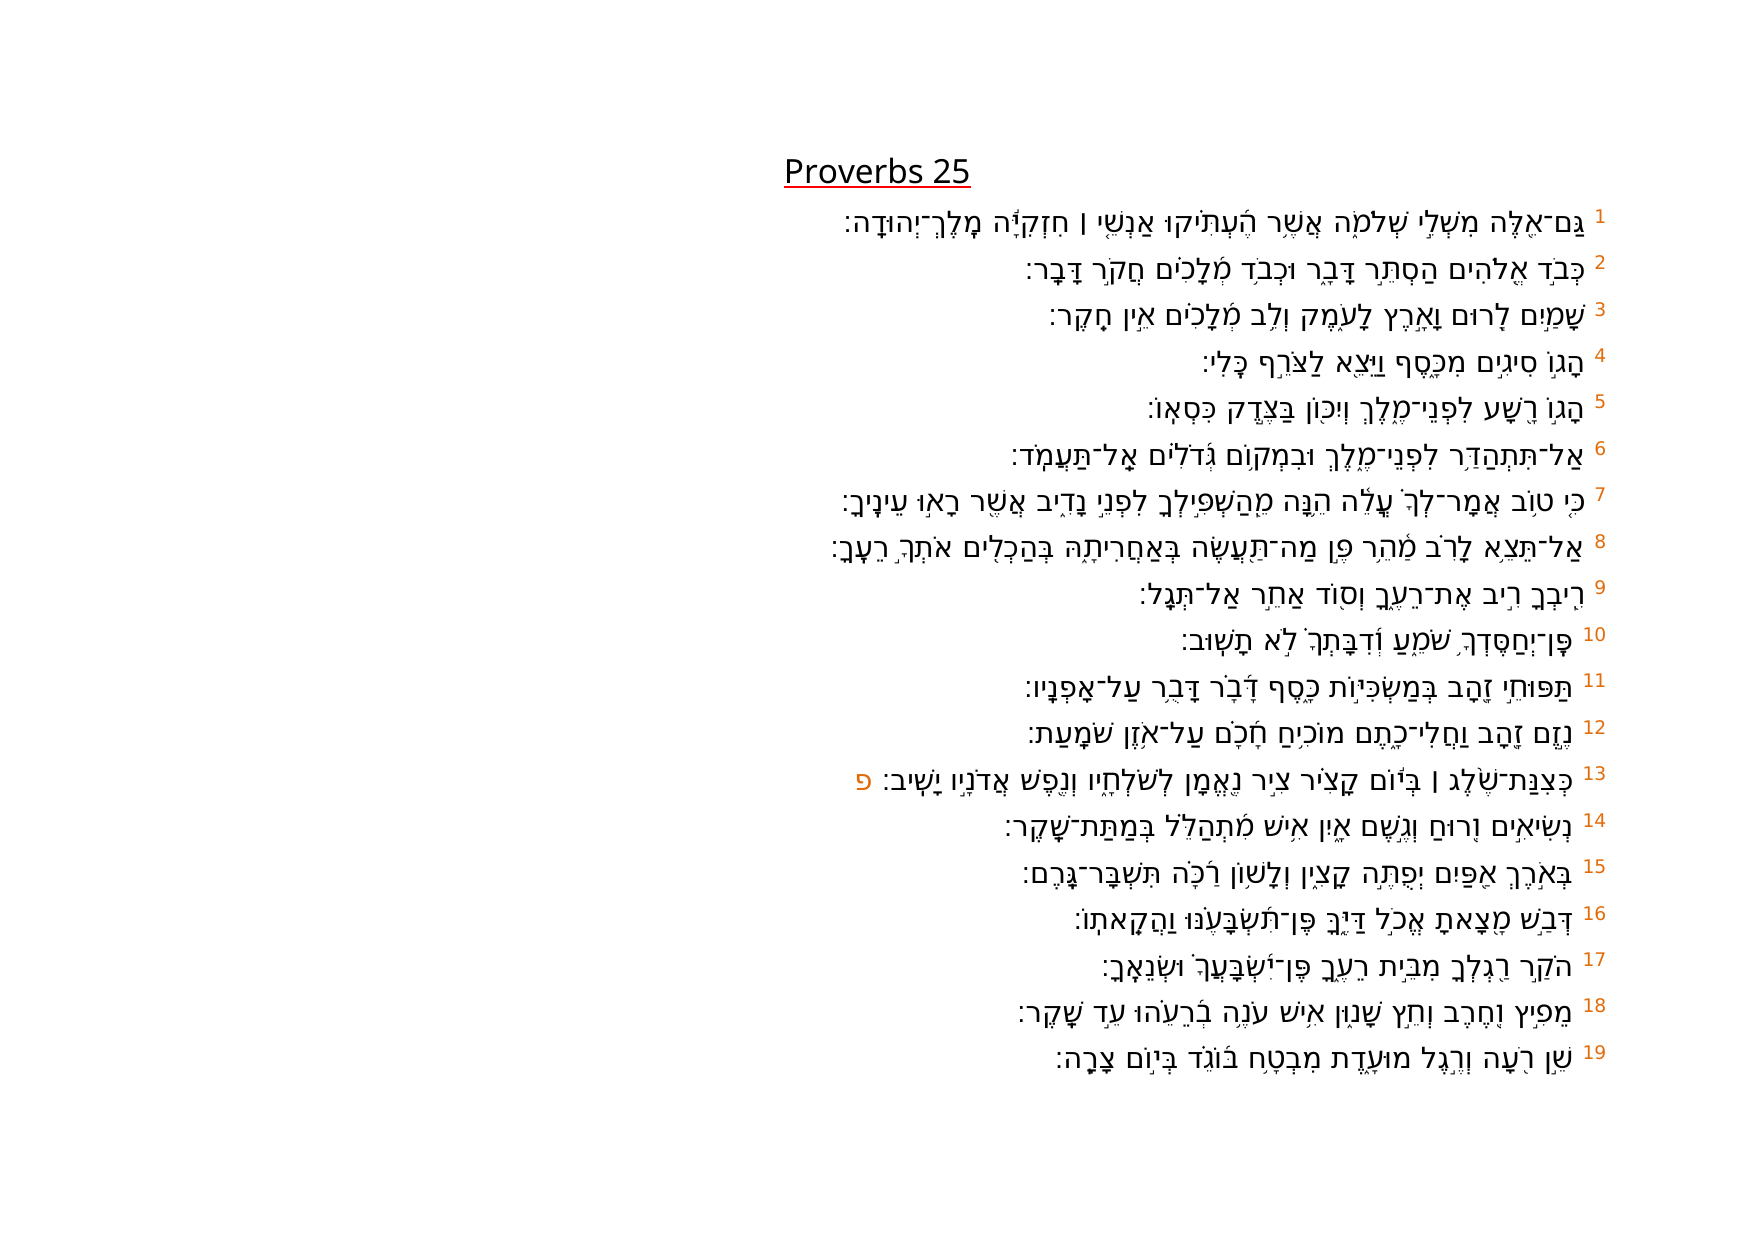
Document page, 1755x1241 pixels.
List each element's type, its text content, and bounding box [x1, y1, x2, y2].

text 6 אַל־תִּתְהַדַּ֥ר לִפְנֵי־מֶ֑לֶךְ וּבִמְק֥וֹם גְּ֝דֹלִ֗ים אַֽל־תַּעֲמֹֽד׃ ‬‬‬ [148, 438, 1606, 472]
text 17 הֹקַ֣ר רַ֭גְלְךָ מִבֵּ֣ית רֵעֶ֑ךָ פֶּן־יִ֝שְׂבָּעֲךָ֗ וּשְׂנֵאֶֽךָ׃ ‬‬‬ [148, 949, 1606, 983]
text 4 הָג֣וֹ סִיגִ֣ים מִכָּ֑סֶף וַיֵּצֵ֖א לַצֹּרֵ֣ף כֶּֽלִי׃ ‬‬‬ [148, 345, 1606, 379]
text 13 כְּצִנַּת־שֶׁ֨לֶג ׀ בְּי֬וֹם קָצִ֗יר צִ֣יר נֶ֭אֱמָן לְשֹׁלְחָ֑יו וְנֶ֖פֶשׁ אֲדֹנָ֣יו יָשִֽׁיב׃ פ ‬‬‬ [148, 763, 1606, 797]
text 15 בְּאֹ֣רֶךְ אַ֭פַּיִם יְפֻתֶּ֣ה קָצִ֑ין וְלָשׁ֥וֹן רַ֝כָּ֗ה תִּשְׁבָּר־גָּֽרֶם׃ ‬‬‬ [148, 856, 1606, 890]
text 3 שָׁמַ֣יִם לָ֭רוּם וָאָ֣רֶץ לָעֹ֑מֶק וְלֵ֥ב מְ֝לָכִ֗ים אֵ֣ין חֵֽקֶר׃ ‬‬‬ [148, 298, 1606, 332]
text 12 נֶ֣זֶם זָ֭הָב וַחֲלִי־כָ֑תֶם מוֹכִ֥יחַ חָ֝כָ֗ם עַל־אֹ֥זֶן שֹׁמָֽעַת׃ ‬‬‬ [148, 717, 1606, 751]
text 7 כִּ֤י ט֥וֹב אֲמָר־לְךָ֗ עֲ‍ֽלֵ֫ה הֵ֥נָּה מֵֽ֭הַשְׁפִּ֣ילְךָ לִפְנֵ֣י נָדִ֑יב אֲשֶׁ֖ר רָא֣וּ עֵינֶֽיךָ׃ ‬‬‬ [148, 484, 1606, 518]
text 9 רִֽ֭יבְךָ רִ֣יב אֶת־רֵעֶ֑ךָ וְס֖וֹד אַחֵ֣ר אַל־תְּגָֽל׃ ‬‬‬ [148, 577, 1606, 611]
text 16 דְּבַ֣שׁ מָ֭צָאתָ אֱכֹ֣ל דַּיֶּ֑ךָּ פֶּן־תִּ֝שְׂבָּעֶ֗נּוּ וַהֲקֵֽאתֽוֹ׃ ‬‬‬ [148, 902, 1606, 936]
text 10 פֶּֽן־יְחַסֶּדְךָ֥ שֹׁמֵ֑עַ וְ֝דִבָּתְךָ֗ לֹ֣א תָשֽׁוּב׃ ‬‬‬ [148, 624, 1606, 658]
text 18 מֵפִ֣יץ וְ֭חֶרֶב וְחֵ֣ץ שָׁנ֑וּן אִ֥ישׁ עֹנֶ֥ה בְ֝רֵעֵ֗הוּ עֵ֣ד שָֽׁקֶר׃ ‬‬‬ [148, 995, 1606, 1029]
text 1 גַּם־אֵ֭לֶּה מִשְׁלֵ֣י שְׁלֹמֹ֑ה אֲשֶׁ֥ר הֶ֝עְתִּ֗יקוּ אַנְשֵׁ֤י ׀ חִזְקִיָּ֬ה מֶֽלֶךְ־יְהוּדָֽה׃ [148, 206, 1606, 239]
text 5 הָג֣וֹ רָ֭שָׁע לִפְנֵי־מֶ֑לֶךְ וְיִכּ֖וֹן בַּצֶּ֣דֶק כִּסְאֽוֹ׃ ‬‬‬ [148, 391, 1606, 425]
text 14 נְשִׂיאִ֣ים וְ֭רוּחַ וְגֶ֣שֶׁם אָ֑יִן אִ֥ישׁ מִ֝תְהַלֵּ֗ל בְּמַתַּת־שָֽׁקֶר׃ ‬‬‬ [148, 809, 1606, 843]
text 19 שֵׁ֣ן רֹ֭עָה וְרֶ֣גֶל מוּעָ֑דֶת מִבְטָ֥ח בּ֝וֹגֵ֗ד בְּי֣וֹם צָרֽ͏ָה׃ ‬‬‬ [148, 1042, 1606, 1076]
text Proverbs 25 [148, 148, 1606, 193]
text 8 אַל־תֵּצֵ֥א לָרִ֗ב מַ֫הֵ֥ר פֶּ֣ן מַה־תַּ֭עֲשֶׂה בְּאַחֲרִיתָ֑הּ בְּהַכְלִ֖ים אֹתְךָ֣ רֵעֶֽךָ׃ ‬‬‬ [148, 531, 1606, 565]
text 11 תַּפּוּחֵ֣י זָ֭הָב בְּמַשְׂכִּיּ֣וֹת כָּ֑סֶף דָּ֝בָ֗ר דָּבֻ֥ר עַל־אָפְנָֽיו׃ ‬‬‬ [148, 670, 1606, 704]
text 2 כְּבֹ֣ד אֱ֭לֹהִים הַסְתֵּ֣ר דָּבָ֑ר וּכְבֹ֥ד מְ֝לָכִ֗ים חֲקֹ֣ר דָּבָֽר׃ ‬‬‬ [148, 252, 1606, 286]
